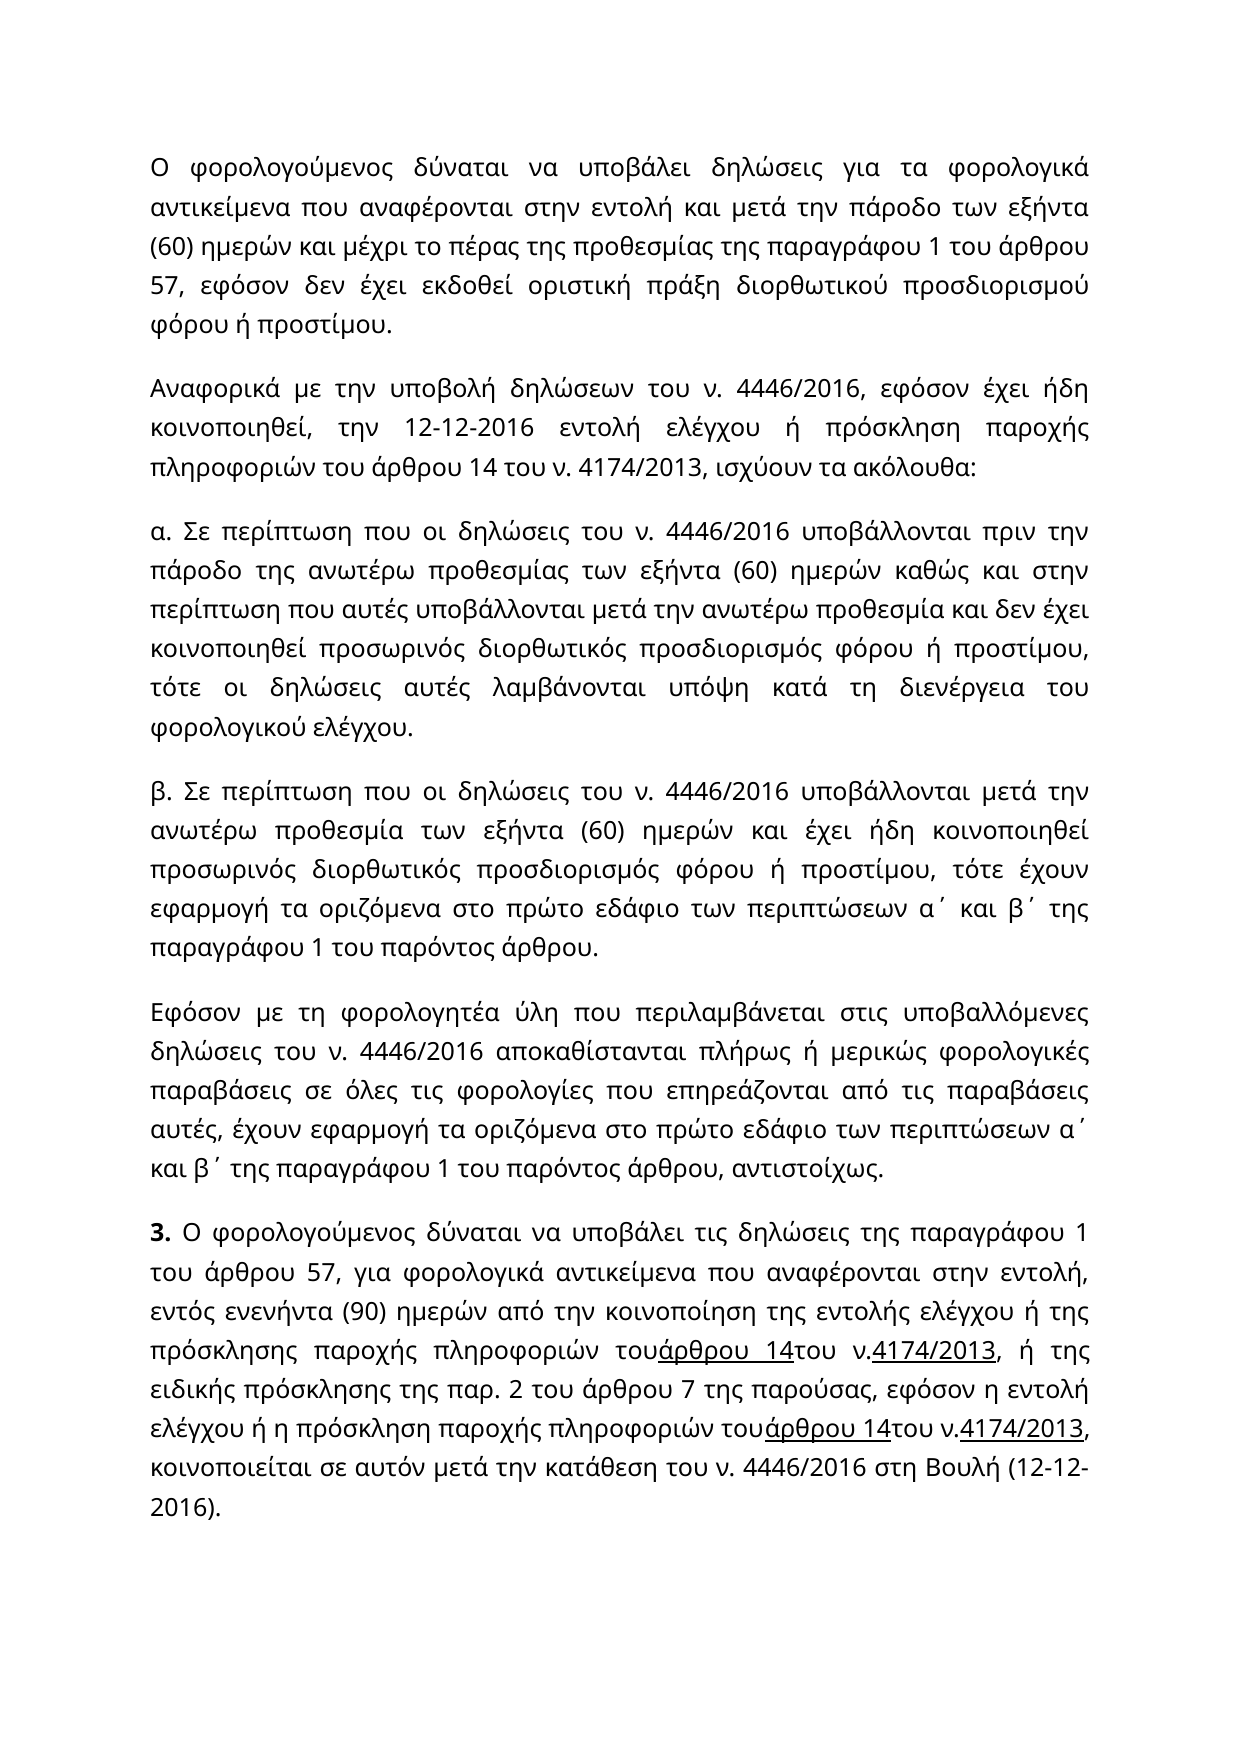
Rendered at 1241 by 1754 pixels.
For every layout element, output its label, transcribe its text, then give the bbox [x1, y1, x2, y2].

text Αναφορικά με την υποβολή δηλώσεων του ν. 4446/2016, εφόσον έχει ήδη κοινοποιηθεί, την 12-12-2016 εντολή ελέγχου ή πρόσκληση παροχής πληροφοριών του άρθρου 14 του ν. 4174/2013, ισχύουν τα ακόλουθα: [150, 371, 1090, 483]
text 3. Ο φορολογούμενος δύναται να υποβάλει τις δηλώσεις της παραγράφου 1 του άρθρου 57, για φορολογικά αντικείμενα που αναφέρονται στην εντολή, εντός ενενήντα (90) ημερών από την κοινοποίηση της εντολής ελέγχου ή της πρόσκλησης παροχής πληροφοριών τουάρθρου 14του ν.4174/2013, ή της ειδικής πρόσκλησης της παρ. 2 του άρθρου 7 της παρούσας, εφόσον η εντολή ελέγχου ή η πρόσκληση παροχής πληροφοριών τουάρθρου 14του ν.4174/2013, κοινοποιείται σε αυτόν μετά την κατάθεση του ν. 4446/2016 στη Βουλή (12-12-2016). [150, 1215, 1090, 1523]
text α. Σε περίπτωση που οι δηλώσεις του ν. 4446/2016 υποβάλλονται πριν την πάροδο της ανωτέρω προθεσμίας των εξήντα (60) ημερών καθώς και στην περίπτωση που αυτές υποβάλλονται μετά την ανωτέρω προθεσμία και δεν έχει κοινοποιηθεί προσωρινός διορθωτικός προσδιορισμός φόρου ή προστίμου, τότε οι δηλώσεις αυτές λαμβάνονται υπόψη κατά τη διενέργεια του φορολογικού ελέγχου. [150, 513, 1090, 743]
text Ο φορολογούμενος δύναται να υποβάλει δηλώσεις για τα φορολογικά αντικείμενα που αναφέρονται στην εντολή και μετά την πάροδο των εξήντα (60) ημερών και μέχρι το πέρας της προθεσμίας της παραγράφου 1 του άρθρου 57, εφόσον δεν έχει εκδοθεί οριστική πράξη διορθωτικού προσδιορισμού φόρου ή προστίμου. [150, 150, 1090, 341]
text β. Σε περίπτωση που οι δηλώσεις του ν. 4446/2016 υποβάλλονται μετά την ανωτέρω προθεσμία των εξήντα (60) ημερών και έχει ήδη κοινοποιηθεί προσωρινός διορθωτικός προσδιορισμός φόρου ή προστίμου, τότε έχουν εφαρμογή τα οριζόμενα στο πρώτο εδάφιο των περιπτώσεων α΄ και β΄ της παραγράφου 1 του παρόντος άρθρου. [150, 773, 1090, 964]
text Εφόσον με τη φορολογητέα ύλη που περιλαμβάνεται στις υποβαλλόμενες δηλώσεις του ν. 4446/2016 αποκαθίστανται πλήρως ή μερικώς φορολογικές παραβάσεις σε όλες τις φορολογίες που επηρεάζονται από τις παραβάσεις αυτές, έχουν εφαρμογή τα οριζόμενα στο πρώτο εδάφιο των περιπτώσεων α΄ και β΄ της παραγράφου 1 του παρόντος άρθρου, αντιστοίχως. [150, 994, 1090, 1185]
